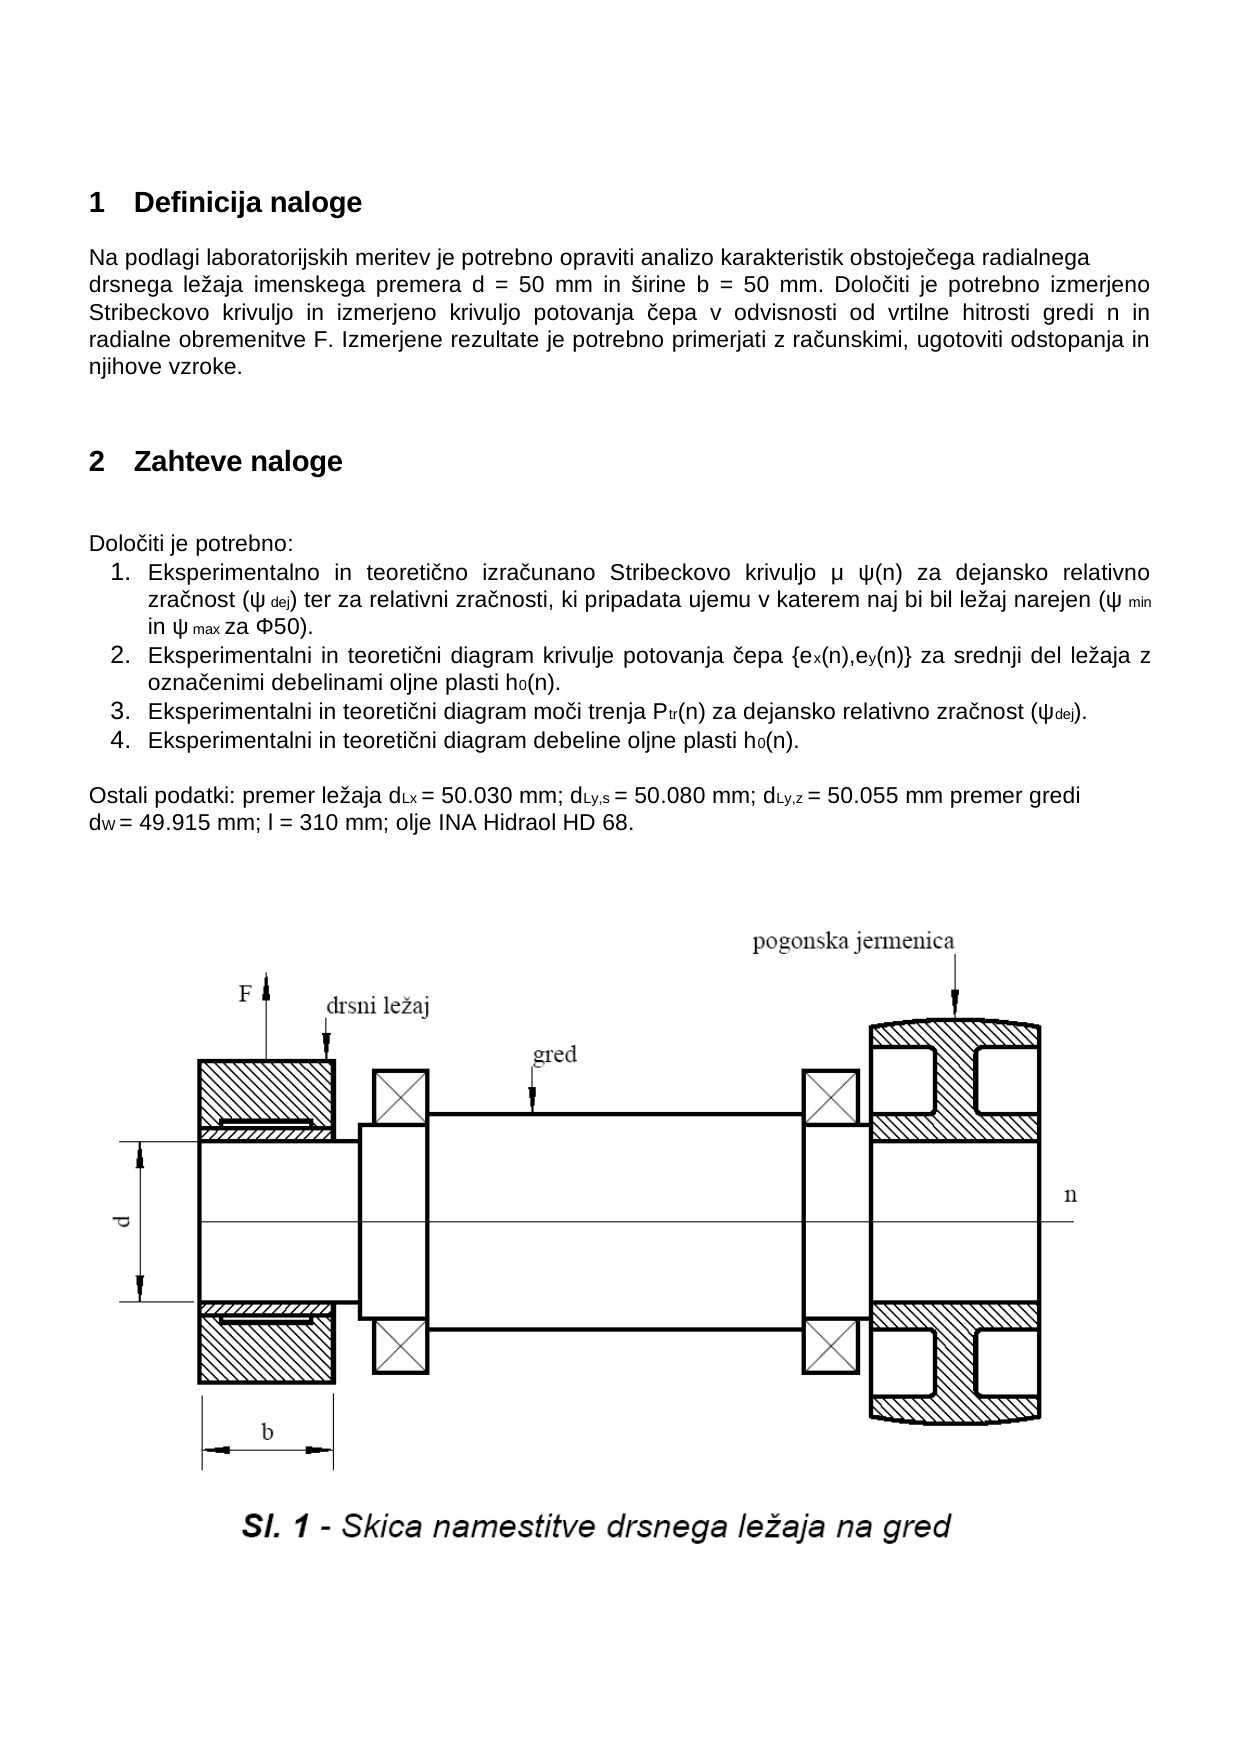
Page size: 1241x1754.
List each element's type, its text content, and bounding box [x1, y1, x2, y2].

list Eksperimentalni in teoretični diagram debeline oljne plasti h0(n). [110, 725, 1152, 754]
text Na podlagi laboratorijskih meritev je potrebno opraviti analizo karakteristik obstoječega radialnega [89, 244, 1152, 271]
text Ostali podatki: premer ležaja dLx = 50.030 mm; dLy,s = 50.080 mm; dLy,z = 50.055 mm premer gredi [89, 781, 1152, 808]
list Eksperimentalno in teoretično izračunano Stribeckovo krivuljo μ ψ(n) za dejansko relativno zračnost (ψ dej) ter za relativni zračnosti, ki pripadata ujemu v katerem naj bi bil ležaj narejen (ψ min in ψ max za Φ50). [110, 556, 1152, 640]
text Določiti je potrebno: [89, 529, 1152, 556]
list Eksperimentalni in teoretični diagram moči trenja Ptr(n) za dejansko relativno zračnost (ψdej). [110, 696, 1152, 725]
list Eksperimentalni in teoretični diagram krivulje potovanja čepa {ex(n),ey(n)} za srednji del ležaja z označenimi debelinami oljne plasti h0(n). [110, 640, 1152, 696]
text drsnega ležaja imenskega premera d = 50 mm in širine b = 50 mm. Določiti je potrebno izmerjeno Stribeckovo krivuljo in izmerjeno krivuljo potovanja čepa v odvisnosti od vrtilne hitrosti gredi n in radialne obremenitve F. Izmerjene rezultate je potrebno primerjati z računskimi, ugotoviti odstopanja in njihove vzroke. [89, 271, 1152, 379]
picture [91, 915, 1126, 1572]
subtitle Zahteve naloge [89, 444, 1152, 477]
text dW = 49.915 mm; l = 310 mm; olje INA Hidraol HD 68. [89, 808, 1152, 835]
subtitle Definicija naloge [89, 185, 1152, 219]
